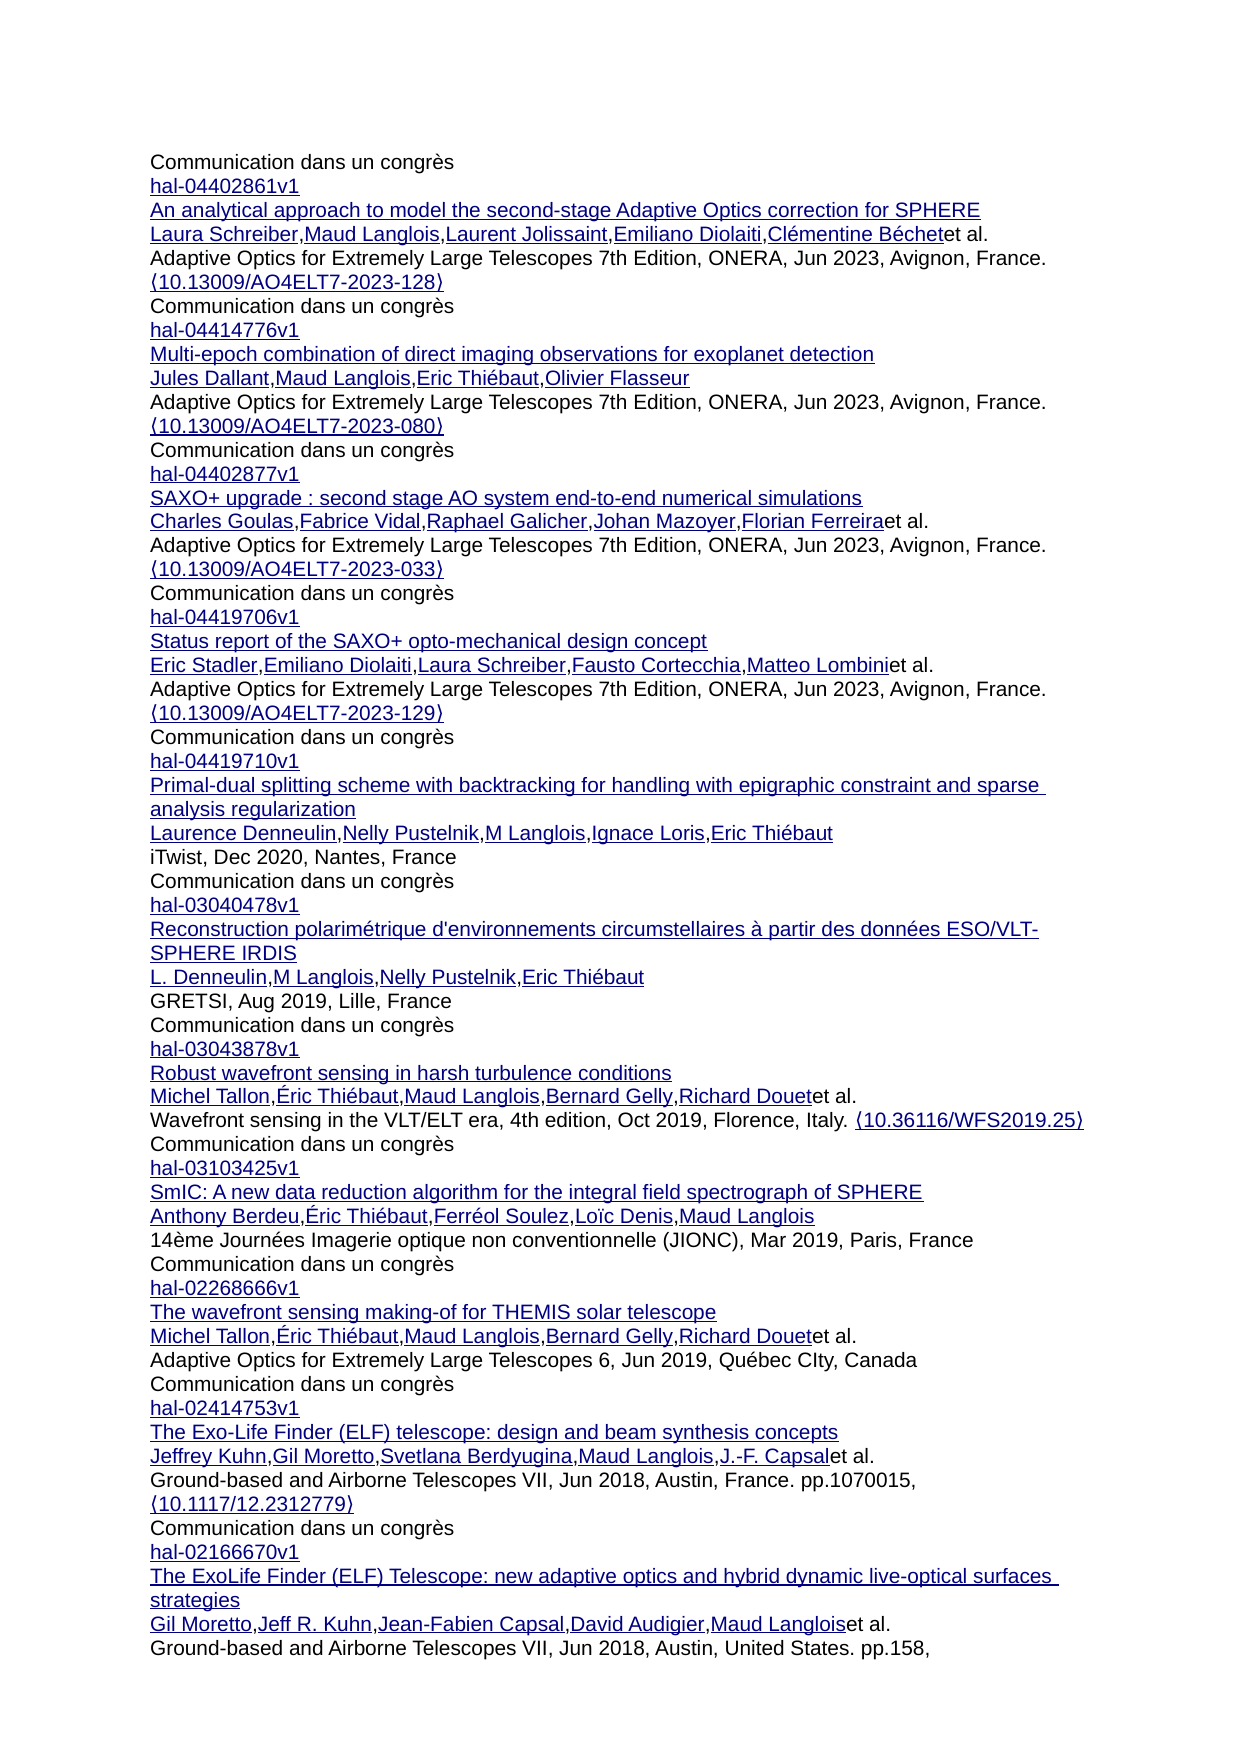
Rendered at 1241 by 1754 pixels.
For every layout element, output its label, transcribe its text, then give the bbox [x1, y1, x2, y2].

table_cell Reconstruction polarimétrique d'environnements circumstellaires à partir des données ESO/VLT-SPHERE IRDIS L. Denneulin,M Langlois,Nelly Pustelnik,Eric Thiébaut GRETSI, Aug 2019, Lille, France Communication dans un congrès hal-03043878v1 [150, 917, 1090, 1060]
table_cell SAXO+ upgrade : second stage AO system end-to-end numerical simulations Charles Goulas,Fabrice Vidal,Raphael Galicher,Johan Mazoyer,Florian Ferreiraet al. Adaptive Optics for Extremely Large Telescopes 7th Edition, ONERA, Jun 2023, Avignon, France. ⟨10.13009/AO4ELT7-2023-033⟩ Communication dans un congrès hal-04419706v1 [150, 485, 1090, 629]
table_cell Primal-dual splitting scheme with backtracking for handling with epigraphic constraint and sparse analysis regularization Laurence Denneulin,Nelly Pustelnik,M Langlois,Ignace Loris,Eric Thiébaut iTwist, Dec 2020, Nantes, France Communication dans un congrès hal-03040478v1 [150, 773, 1090, 917]
table_cell Status report of the SAXO+ opto-mechanical design concept Eric Stadler,Emiliano Diolaiti,Laura Schreiber,Fausto Cortecchia,Matteo Lombiniet al. Adaptive Optics for Extremely Large Telescopes 7th Edition, ONERA, Jun 2023, Avignon, France. ⟨10.13009/AO4ELT7-2023-129⟩ Communication dans un congrès hal-04419710v1 [150, 629, 1090, 773]
table_cell An analytical approach to model the second-stage Adaptive Optics correction for SPHERE Laura Schreiber,Maud Langlois,Laurent Jolissaint,Emiliano Diolaiti,Clémentine Béchetet al. Adaptive Optics for Extremely Large Telescopes 7th Edition, ONERA, Jun 2023, Avignon, France. ⟨10.13009/AO4ELT7-2023-128⟩ Communication dans un congrès hal-04414776v1 [150, 198, 1090, 342]
table_cell The Exo-Life Finder (ELF) telescope: design and beam synthesis concepts Jeffrey Kuhn,Gil Moretto,Svetlana Berdyugina,Maud Langlois,J.-F. Capsalet al. Ground-based and Airborne Telescopes VII, Jun 2018, Austin, France. pp.1070015, ⟨10.1117/12.2312779⟩ Communication dans un congrès hal-02166670v1 [150, 1420, 1090, 1563]
table_cell Robust wavefront sensing in harsh turbulence conditions Michel Tallon,Éric Thiébaut,Maud Langlois,Bernard Gelly,Richard Douetet al. Wavefront sensing in the VLT/ELT era, 4th edition, Oct 2019, Florence, Italy. ⟨10.36116/WFS2019.25⟩ Communication dans un congrès hal-03103425v1 [150, 1060, 1090, 1180]
table_cell The wavefront sensing making-of for THEMIS solar telescope Michel Tallon,Éric Thiébaut,Maud Langlois,Bernard Gelly,Richard Douetet al. Adaptive Optics for Extremely Large Telescopes 6, Jun 2019, Québec CIty, Canada Communication dans un congrès hal-02414753v1 [150, 1300, 1090, 1420]
table_cell SmIC: A new data reduction algorithm for the integral field spectrograph of SPHERE Anthony Berdeu,Éric Thiébaut,Ferréol Soulez,Loïc Denis,Maud Langlois 14ème Journées Imagerie optique non conventionnelle (JIONC), Mar 2019, Paris, France Communication dans un congrès hal-02268666v1 [150, 1180, 1090, 1300]
table_cell The ExoLife Finder (ELF) Telescope: new adaptive optics and hybrid dynamic live-optical surfaces strategies Gil Moretto,Jeff R. Kuhn,Jean-Fabien Capsal,David Audigier,Maud Langloiset al. Ground-based and Airborne Telescopes VII, Jun 2018, Austin, United States. pp.158, [150, 1564, 1090, 1659]
table_cell Communication dans un congrès hal-04402861v1 [150, 150, 1090, 198]
table_cell Multi-epoch combination of direct imaging observations for exoplanet detection Jules Dallant,Maud Langlois,Eric Thiébaut,Olivier Flasseur Adaptive Optics for Extremely Large Telescopes 7th Edition, ONERA, Jun 2023, Avignon, France. ⟨10.13009/AO4ELT7-2023-080⟩ Communication dans un congrès hal-04402877v1 [150, 342, 1090, 485]
